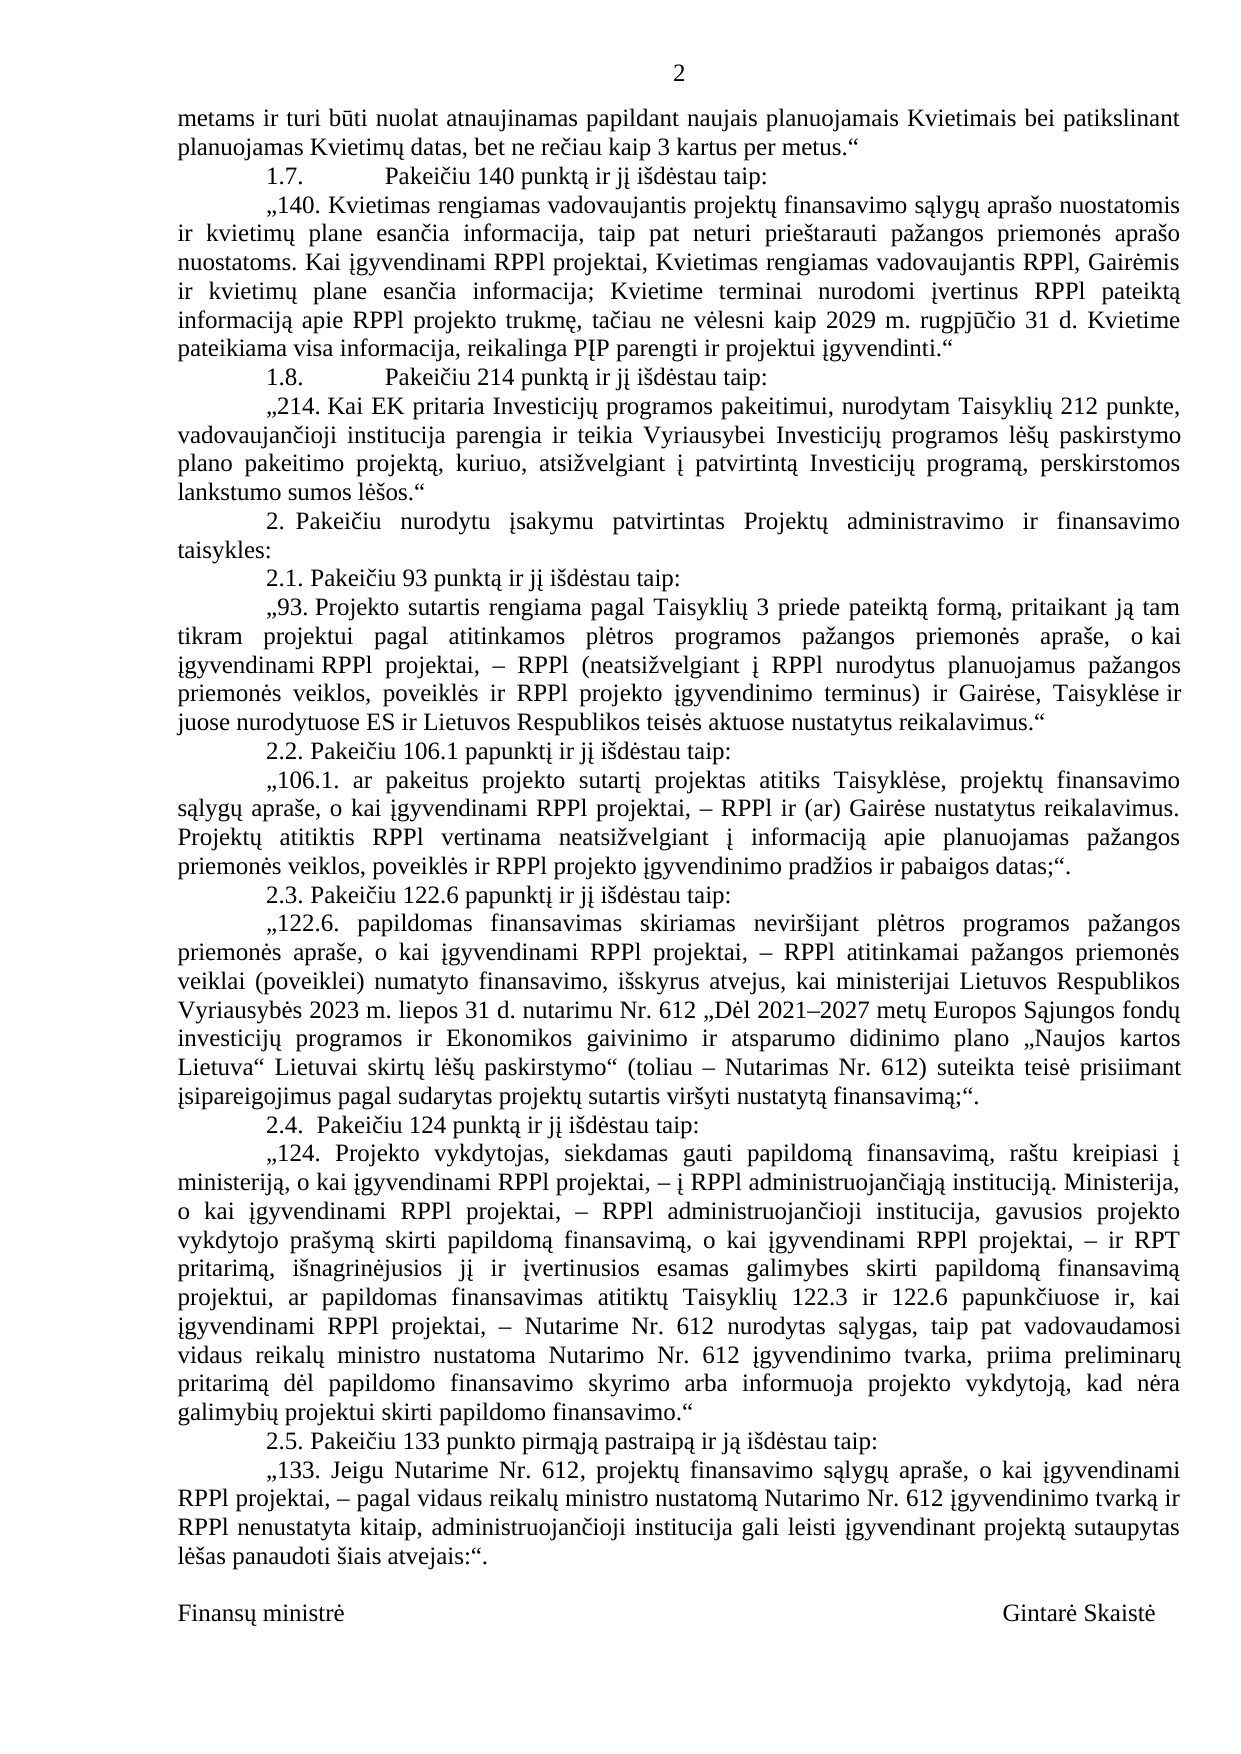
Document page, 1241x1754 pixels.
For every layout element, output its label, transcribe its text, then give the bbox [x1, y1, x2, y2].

text 2.4. Pakeičiu 124 punktą ir jį išdėstau taip: [266, 1110, 1181, 1138]
text „214. Kai EK pritaria Investicijų programos pakeitimui, nurodytam Taisyklių 212 punkte, vadovaujančioji institucija parengia ir teikia Vyriausybei Investicijų programos lėšų paskirstymo plano pakeitimo projektą, kuriuo, atsižvelgiant į patvirtintą Investicijų programą, perskirstomos lankstumo sumos lėšos.“ [177, 391, 1181, 506]
text 2.5. Pakeičiu 133 punkto pirmąją pastraipą ir ją išdėstau taip: [266, 1426, 1181, 1455]
text 2. Pakeičiu nurodytu įsakymu patvirtintas Projektų administravimo ir finansavimo taisykles: [177, 506, 1181, 563]
text „122.6. papildomas finansavimas skiriamas neviršijant plėtros programos pažangos priemonės apraše, o kai įgyvendinami RPPl projektai, – RPPl atitinkamai pažangos priemonės veiklai (poveiklei) numatyto finansavimo, išskyrus atvejus, kai ministerijai Lietuvos Respublikos Vyriausybės 2023 m. liepos 31 d. nutarimu Nr. 612 „Dėl 2021–2027 metų Europos Sąjungos fondų investicijų programos ir Ekonomikos gaivinimo ir atsparumo didinimo plano „Naujos kartos Lietuva“ Lietuvai skirtų lėšų paskirstymo“ (toliau – Nutarimas Nr. 612) suteikta teisė prisiimant įsipareigojimus pagal sudarytas projektų sutartis viršyti nustatytą finansavimą;“. [177, 908, 1181, 1110]
text „106.1. ar pakeitus projekto sutartį projektas atitiks Taisyklėse, projektų finansavimo sąlygų apraše, o kai įgyvendinami RPPl projektai, – RPPl ir (ar) Gairėse nustatytus reikalavimus. Projektų atitiktis RPPl vertinama neatsižvelgiant į informaciją apie planuojamas pažangos priemonės veiklos, poveiklės ir RPPl projekto įgyvendinimo pradžios ir pabaigos datas;“. [177, 765, 1181, 880]
text 1.8. Pakeičiu 214 punktą ir jį išdėstau taip: [266, 362, 1181, 391]
text 1.7. Pakeičiu 140 punktą ir jį išdėstau taip: [266, 161, 1181, 190]
text „93. Projekto sutartis rengiama pagal Taisyklių 3 priede pateiktą formą, pritaikant ją tam tikram projektui pagal atitinkamos plėtros programos pažangos priemonės apraše, o kai įgyvendinami RPPl projektai, – RPPl (neatsižvelgiant į RPPl nurodytus planuojamus pažangos priemonės veiklos, poveiklės ir RPPl projekto įgyvendinimo terminus) ir Gairėse, Taisyklėse ir juose nurodytuose ES ir Lietuvos Respublikos teisės aktuose nustatytus reikalavimus.“ [177, 592, 1181, 736]
text 2.1. Pakeičiu 93 punktą ir jį išdėstau taip: [266, 563, 1181, 592]
text „140. Kvietimas rengiamas vadovaujantis projektų finansavimo sąlygų aprašo nuostatomis ir kvietimų plane esančia informacija, taip pat neturi prieštarauti pažangos priemonės aprašo nuostatoms. Kai įgyvendinami RPPl projektai, Kvietimas rengiamas vadovaujantis RPPl, Gairėmis ir kvietimų plane esančia informacija; Kvietime terminai nurodomi įvertinus RPPl pateiktą informaciją apie RPPl projekto trukmę, tačiau ne vėlesni kaip 2029 m. rugpjūčio 31 d. Kvietime pateikiama visa informacija, reikalinga PĮP parengti ir projektui įgyvendinti.“ [177, 190, 1181, 362]
text 2.3. Pakeičiu 122.6 papunktį ir jį išdėstau taip: [266, 880, 1181, 908]
text metams ir turi būti nuolat atnaujinamas papildant naujais planuojamais Kvietimais bei patikslinant planuojamas Kvietimų datas, bet ne rečiau kaip 3 kartus per metus.“ [177, 103, 1181, 161]
text 2.2. Pakeičiu 106.1 papunktį ir jį išdėstau taip: [266, 736, 1181, 765]
text Finansų ministrė Gintarė Skaistė [177, 1598, 1181, 1627]
text „133. Jeigu Nutarime Nr. 612, projektų finansavimo sąlygų apraše, o kai įgyvendinami RPPl projektai, – pagal vidaus reikalų ministro nustatomą Nutarimo Nr. 612 įgyvendinimo tvarką ir RPPl nenustatyta kitaip, administruojančioji institucija gali leisti įgyvendinant projektą sutaupytas lėšas panaudoti šiais atvejais:“. [177, 1455, 1181, 1570]
text „124. Projekto vykdytojas, siekdamas gauti papildomą finansavimą, raštu kreipiasi į ministeriją, o kai įgyvendinami RPPl projektai, – į RPPl administruojančiąją instituciją. Ministerija, o kai įgyvendinami RPPl projektai, – RPPl administruojančioji institucija, gavusios projekto vykdytojo prašymą skirti papildomą finansavimą, o kai įgyvendinami RPPl projektai, – ir RPT pritarimą, išnagrinėjusios jį ir įvertinusios esamas galimybes skirti papildomą finansavimą projektui, ar papildomas finansavimas atitiktų Taisyklių 122.3 ir 122.6 papunkčiuose ir, kai įgyvendinami RPPl projektai, – Nutarime Nr. 612 nurodytas sąlygas, taip pat vadovaudamosi vidaus reikalų ministro nustatoma Nutarimo Nr. 612 įgyvendinimo tvarka, priima preliminarų pritarimą dėl papildomo finansavimo skyrimo arba informuoja projekto vykdytoją, kad nėra galimybių projektui skirti papildomo finansavimo.“ [177, 1138, 1181, 1426]
